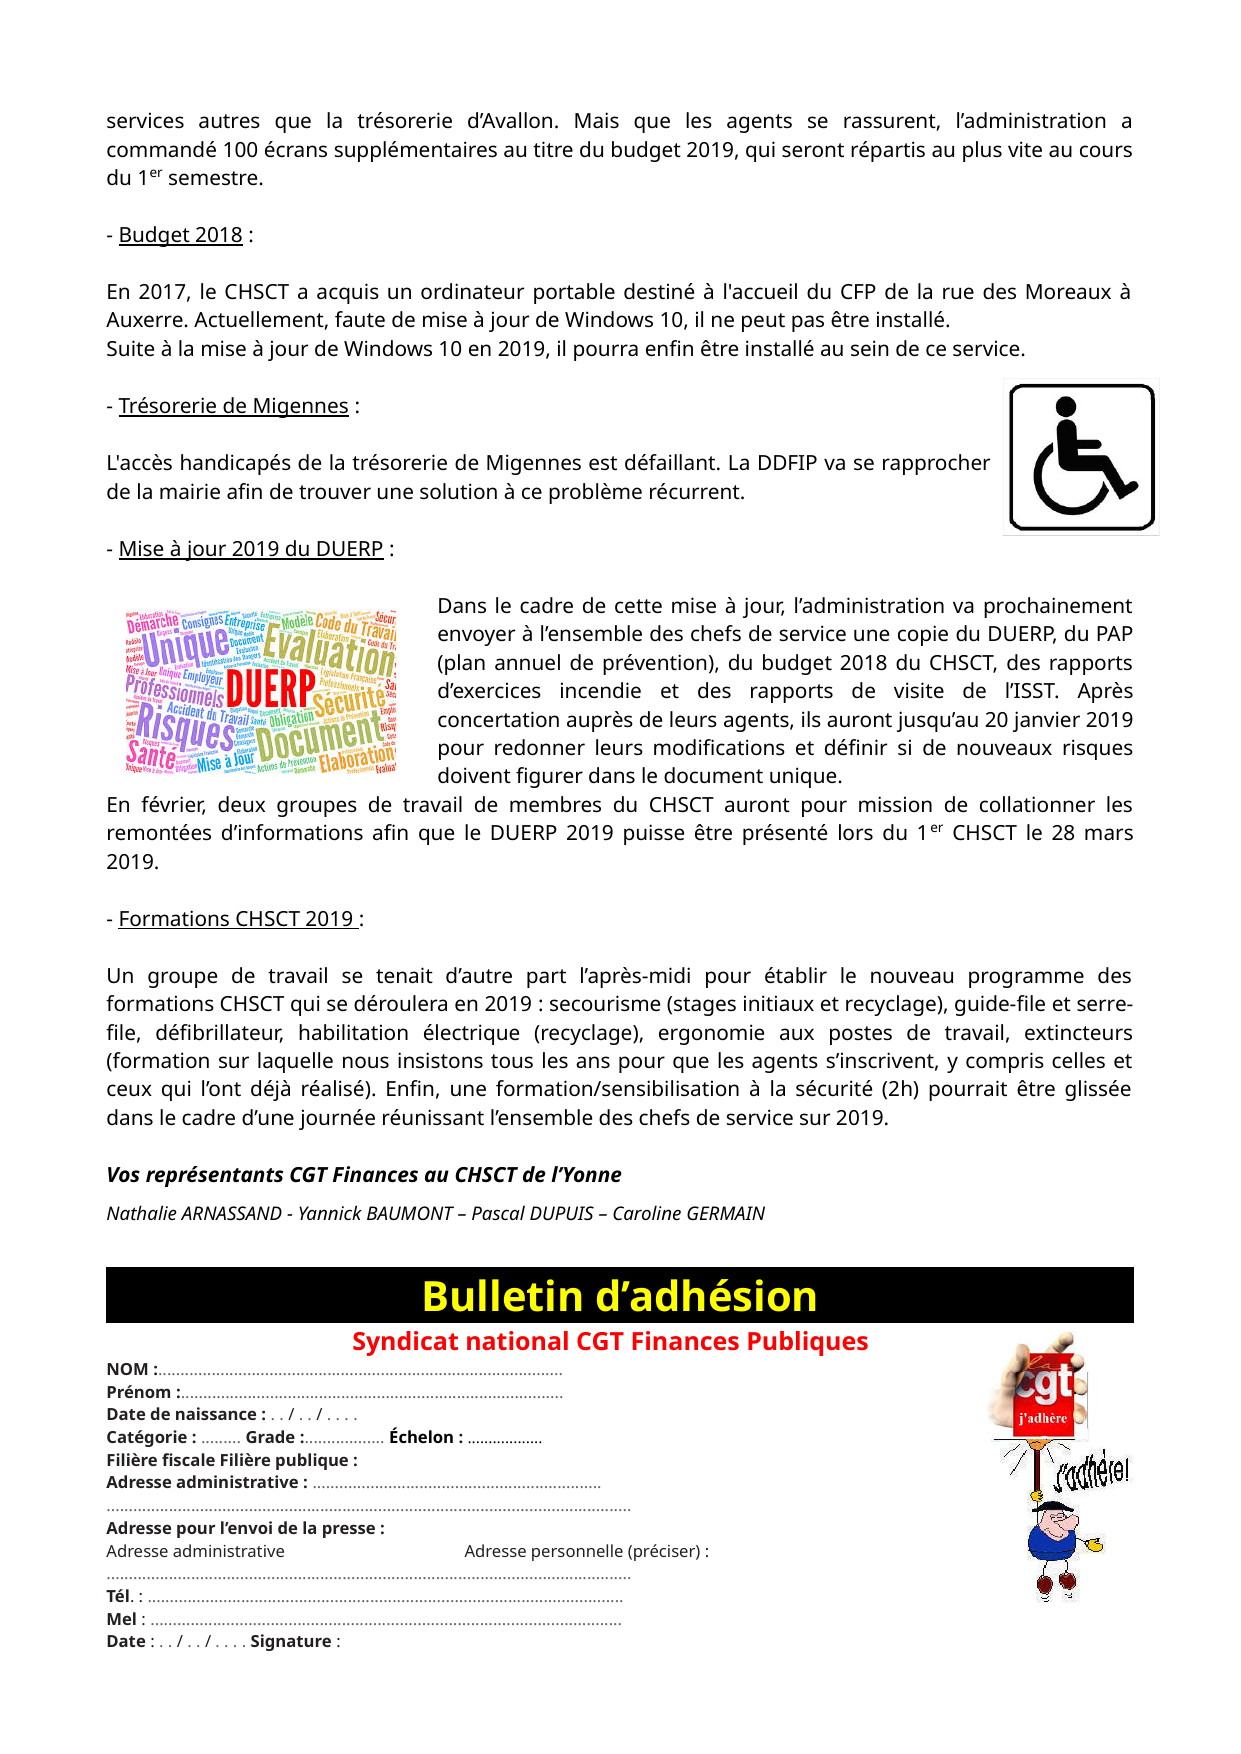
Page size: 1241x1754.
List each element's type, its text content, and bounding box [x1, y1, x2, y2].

picture [983, 1331, 1140, 1603]
text En 2017, le CHSCT a acquis un ordinateur portable destiné à l'accueil du CFP de la rue des Moreaux à Auxerre. Actuellement, faute de mise à jour de Windows 10, il ne peut pas être installé. [106, 277, 1134, 334]
text Date : . . / . . / . . . . Signature : [106, 1630, 1134, 1653]
text Dans le cadre de cette mise à jour, l’administration va prochainement envoyer à l’ensemble des chefs de service une copie du DUERP, du PAP (plan annuel de prévention), du budget 2018 du CHSCT, des rapports d’exercices incendie et des rapports de visite de l’ISST. Après concertation auprès de leurs agents, ils auront jusqu’au 20 janvier 2019 pour redonner leurs modifications et définir si de nouveaux risques doivent figurer dans le document unique. [437, 591, 1134, 790]
text Suite à la mise à jour de Windows 10 en 2019, il pourra enfin être installé au sein de ce service. [106, 334, 1134, 362]
text En février, deux groupes de travail de membres du CHSCT auront pour mission de collationner les remontées d’informations afin que le DUERP 2019 puisse être présenté lors du 1er CHSCT le 28 mars 2019. [106, 790, 1134, 875]
text Adresse pour l’envoi de la presse : [106, 1517, 983, 1539]
text ...................................................................................................................... [106, 1562, 983, 1585]
text Adresse administrative : ................................................................. [106, 1471, 983, 1494]
text - Trésorerie de Migennes : [106, 391, 1003, 419]
picture [126, 609, 397, 774]
text ...................................................................................................................... [106, 1494, 983, 1517]
text Catégorie : ......... Grade :.................. Échelon : .................. [106, 1426, 983, 1448]
text services autres que la trésorerie d’Avallon. Mais que les agents se rassurent, l’administration a commandé 100 écrans supplémentaires au titre du budget 2019, qui seront répartis au plus vite au cours du 1er semestre. [106, 106, 1134, 192]
picture [1003, 378, 1160, 536]
text L'accès handicapés de la trésorerie de Migennes est défaillant. La DDFIP va se rapprocher de la mairie afin de trouver une solution à ce problème récurrent. [106, 448, 992, 506]
text Date de naissance : . . / . . / . . . . [106, 1403, 983, 1426]
text Bulletin d’adhésion [106, 1267, 1134, 1323]
text Filière fiscale Filière publique : [106, 1448, 983, 1471]
text - Budget 2018 : [106, 220, 1134, 248]
text Vos représentants CGT Finances au CHSCT de l’Yonne [106, 1160, 1134, 1188]
text Mel : .......................................................................................................... [106, 1607, 1134, 1630]
text - Mise à jour 2019 du DUERP : [106, 534, 1134, 563]
text Adresse administrative Adresse personnelle (préciser) : [106, 1539, 983, 1562]
text - Formations CHSCT 2019 : [106, 904, 1134, 932]
subtitle Nathalie ARNASSAND - Yannick BAUMONT – Pascal DUPUIS – Caroline GERMAIN [106, 1200, 1134, 1226]
text Prénom :...................................................................................... [106, 1380, 983, 1403]
text Un groupe de travail se tenait d’autre part l’après-midi pour établir le nouveau programme des formations CHSCT qui se déroulera en 2019 : secourisme (stages initiaux et recyclage), guide-file et serre-file, défibrillateur, habilitation électrique (recyclage), ergonomie aux postes de travail, extincteurs (formation sur laquelle nous insistons tous les ans pour que les agents s’inscrivent, y compris celles et ceux qui l’ont déjà réalisé). Enfin, une formation/sensibilisation à la sécurité (2h) pourrait être glissée dans le cadre d’une journée réunissant l’ensemble des chefs de service sur 2019. [106, 961, 1134, 1131]
text Syndicat national CGT Finances Publiques [87, 1323, 1134, 1358]
text Tél. : ........................................................................................................... [106, 1585, 1134, 1607]
text NOM :........................................................................................... [106, 1358, 987, 1380]
